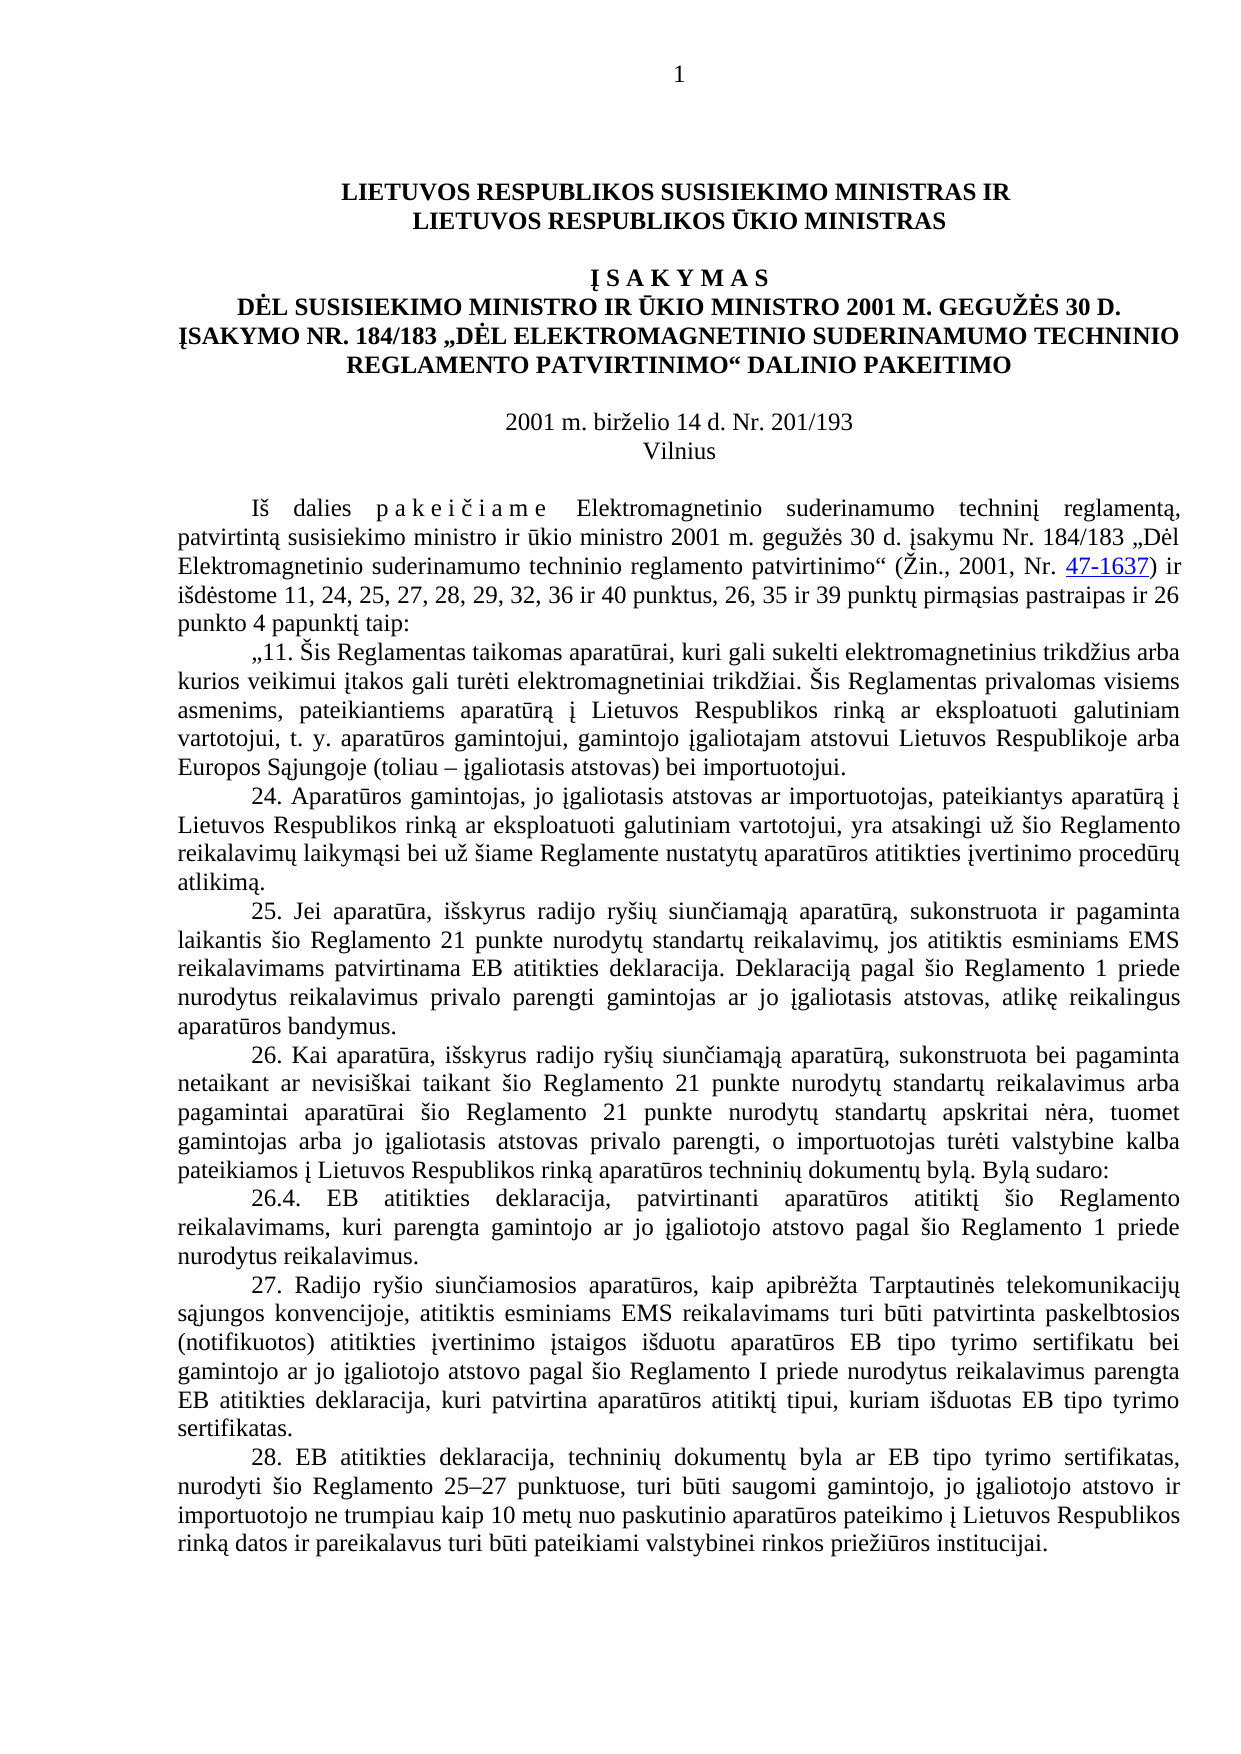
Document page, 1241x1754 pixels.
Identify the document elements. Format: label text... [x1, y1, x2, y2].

text Vilnius [177, 436, 1181, 465]
text 26. Kai aparatūra, išskyrus radijo ryšių siunčiamąją aparatūrą, sukonstruota bei pagaminta netaikant ar nevisiškai taikant šio Reglamento 21 punkte nurodytų standartų reikalavimus arba pagamintai aparatūrai šio Reglamento 21 punkte nurodytų standartų apskritai nėra, tuomet gamintojas arba jo įgaliotasis atstovas privalo parengti, o importuotojas turėti valstybine kalba pateikiamos į Lietuvos Respublikos rinką aparatūros techninių dokumentų bylą. Bylą sudaro: [177, 1040, 1181, 1183]
text 28. EB atitikties deklaracija, techninių dokumentų byla ar EB tipo tyrimo sertifikatas, nurodyti šio Reglamento 25–27 punktuose, turi būti saugomi gamintojo, jo įgaliotojo atstovo ir importuotojo ne trumpiau kaip 10 metų nuo paskutinio aparatūros pateikimo į Lietuvos Respublikos rinką datos ir pareikalavus turi būti pateikiami valstybinei rinkos priežiūros institucijai. [177, 1442, 1181, 1557]
text Į S A K Y M A S [177, 263, 1181, 292]
text Iš dalies pakeičiame Elektromagnetinio suderinamumo techninį reglamentą, patvirtintą susisiekimo ministro ir ūkio ministro 2001 m. gegužės 30 d. įsakymu Nr. 184/183 „Dėl Elektromagnetinio suderinamumo techninio reglamento patvirtinimo“ (Žin., 2001, Nr. 47-1637) ir išdėstome 11, 24, 25, 27, 28, 29, 32, 36 ir 40 punktus, 26, 35 ir 39 punktų pirmąsias pastraipas ir 26 punkto 4 papunktį taip: [177, 493, 1181, 637]
text 26.4. EB atitikties deklaracija, patvirtinanti aparatūros atitiktį šio Reglamento reikalavimams, kuri parengta gamintojo ar jo įgaliotojo atstovo pagal šio Reglamento 1 priede nurodytus reikalavimus. [177, 1183, 1181, 1270]
text 2001 m. birželio 14 d. Nr. 201/193 [177, 407, 1181, 436]
text „11. Šis Reglamentas taikomas aparatūrai, kuri gali sukelti elektromagnetinius trikdžius arba kurios veikimui įtakos gali turėti elektromagnetiniai trikdžiai. Šis Reglamentas privalomas visiems asmenims, pateikiantiems aparatūrą į Lietuvos Respublikos rinką ar eksploatuoti galutiniam vartotojui, t. y. aparatūros gamintojui, gamintojo įgaliotajam atstovui Lietuvos Respublikoje arba Europos Sąjungoje (toliau – įgaliotasis atstovas) bei importuotojui. [177, 637, 1181, 781]
text 27. Radijo ryšio siunčiamosios aparatūros, kaip apibrėžta Tarptautinės telekomunikacijų sąjungos konvencijoje, atitiktis esminiams EMS reikalavimams turi būti patvirtinta paskelbtosios (notifikuotos) atitikties įvertinimo įstaigos išduotu aparatūros EB tipo tyrimo sertifikatu bei gamintojo ar jo įgaliotojo atstovo pagal šio Reglamento I priede nurodytus reikalavimus parengta EB atitikties deklaracija, kuri patvirtina aparatūros atitiktį tipui, kuriam išduotas EB tipo tyrimo sertifikatas. [177, 1270, 1181, 1442]
text 24. Aparatūros gamintojas, jo įgaliotasis atstovas ar importuotojas, pateikiantys aparatūrą į Lietuvos Respublikos rinką ar eksploatuoti galutiniam vartotojui, yra atsakingi už šio Reglamento reikalavimų laikymąsi bei už šiame Reglamente nustatytų aparatūros atitikties įvertinimo procedūrų atlikimą. [177, 781, 1181, 896]
text LIETUVOS RESPUBLIKOS SUSISIEKIMO MINISTRAS IR [177, 177, 1181, 206]
text 25. Jei aparatūra, išskyrus radijo ryšių siunčiamąją aparatūrą, sukonstruota ir pagaminta laikantis šio Reglamento 21 punkte nurodytų standartų reikalavimų, jos atitiktis esminiams EMS reikalavimams patvirtinama EB atitikties deklaracija. Deklaraciją pagal šio Reglamento 1 priede nurodytus reikalavimus privalo parengti gamintojas ar jo įgaliotasis atstovas, atlikę reikalingus aparatūros bandymus. [177, 896, 1181, 1040]
text DĖL SUSISIEKIMO MINISTRO IR ŪKIO MINISTRO 2001 M. GEGUŽĖS 30 D. ĮSAKYMO NR. 184/183 „DĖL ELEKTROMAGNETINIO SUDERINAMUMO TECHNINIO REGLAMENTO PATVIRTINIMO“ DALINIO PAKEITIMO [177, 292, 1181, 378]
text LIETUVOS RESPUBLIKOS ŪKIO MINISTRAS [177, 206, 1181, 235]
